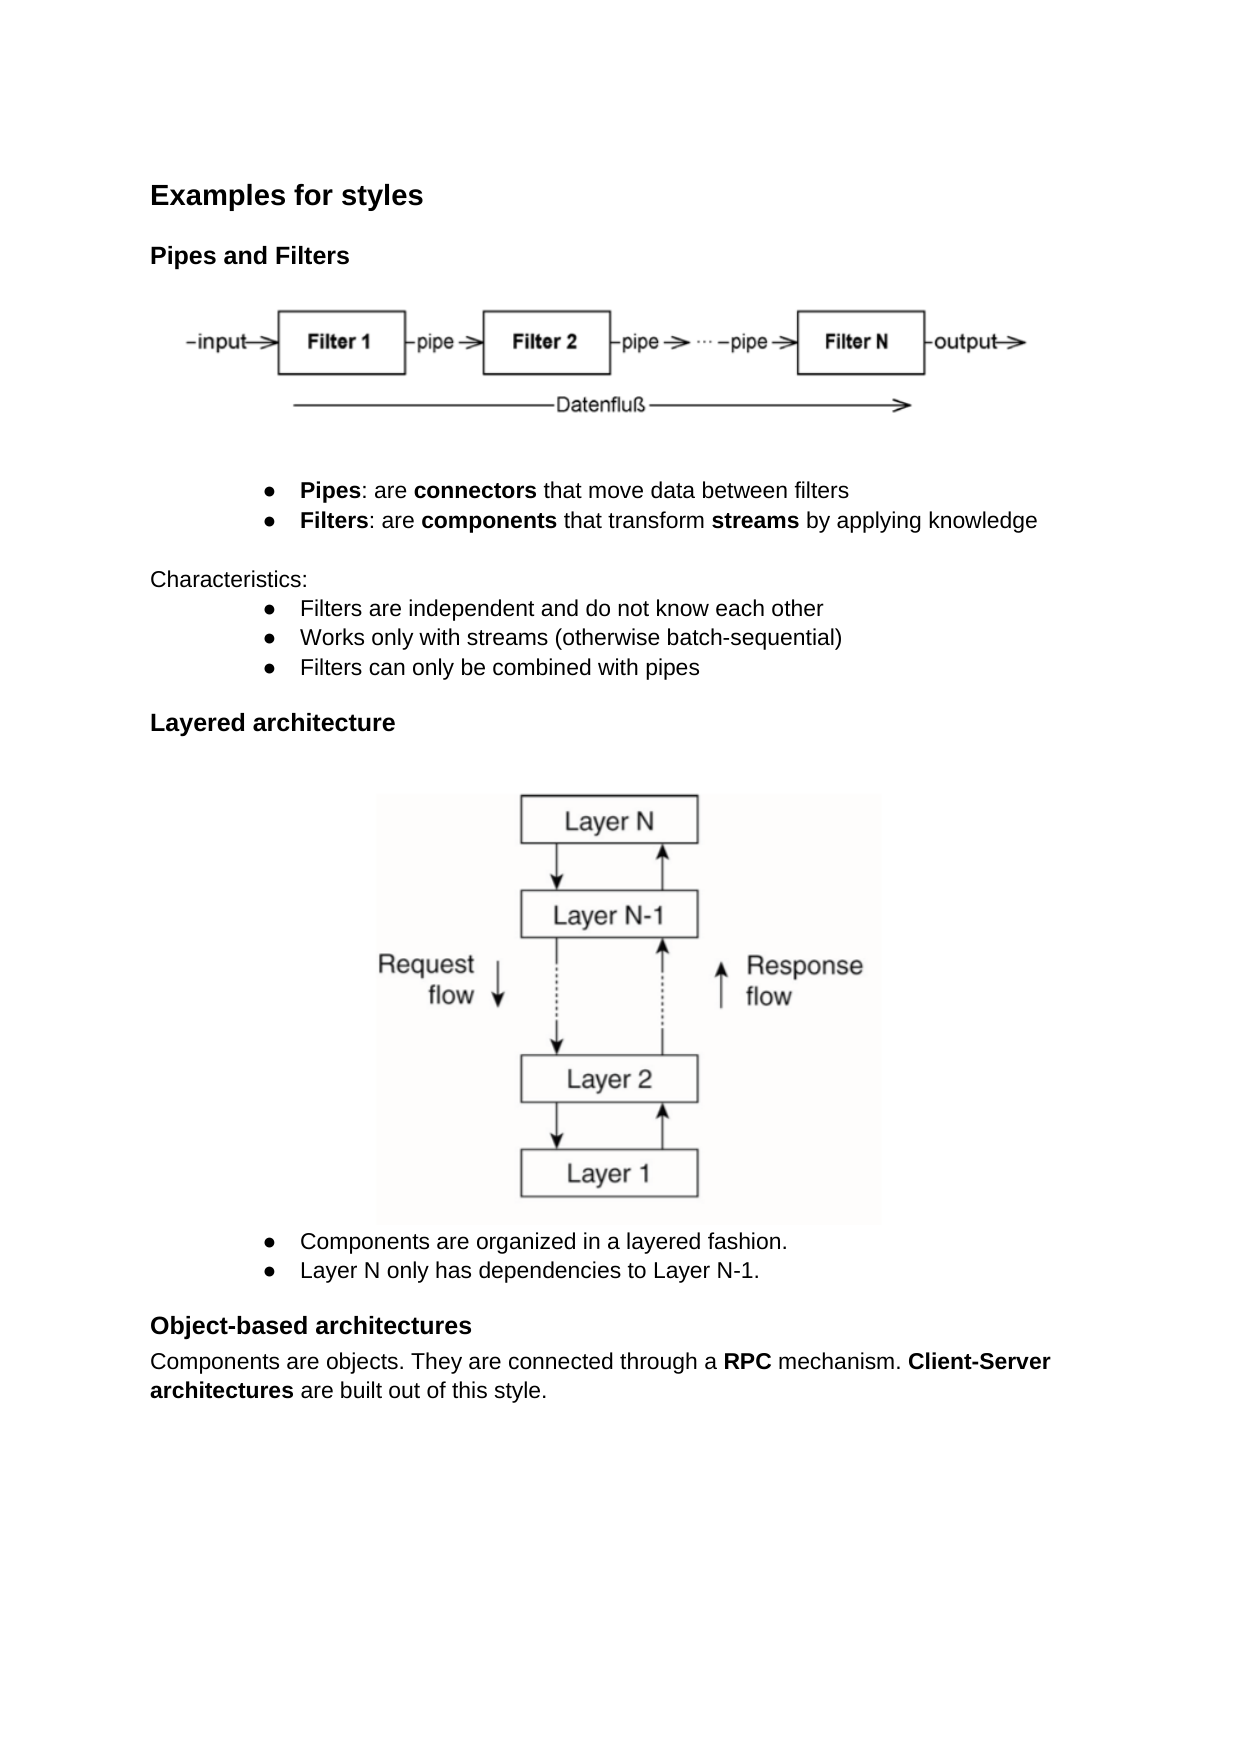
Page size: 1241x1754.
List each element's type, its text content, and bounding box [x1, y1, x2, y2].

text Components are objects. They are connected through a RPC mechanism. Client-Server architectures are built out of this style. [150, 1348, 1090, 1403]
list Pipes: are connectors that move data between filters [262, 478, 1090, 504]
text Characteristics: [150, 566, 1090, 592]
list Components are organized in a layered fashion. [262, 1228, 1090, 1254]
subtitle Object-based architectures [150, 1312, 1090, 1340]
list Filters: are components that transform streams by applying knowledge [262, 507, 1090, 533]
subtitle Layered architecture [150, 709, 1090, 737]
subtitle Pipes and Filters [150, 242, 1090, 269]
list Filters can only be combined with pipes [262, 654, 1090, 680]
list Layer N only has dependencies to Layer N-1. [262, 1258, 1090, 1283]
picture [152, 277, 1088, 445]
picture [358, 745, 882, 1225]
list Filters are independent and do not know each other [262, 596, 1090, 621]
subtitle Examples for styles [150, 179, 1090, 212]
list Works only with streams (otherwise batch-sequential) [262, 625, 1090, 651]
